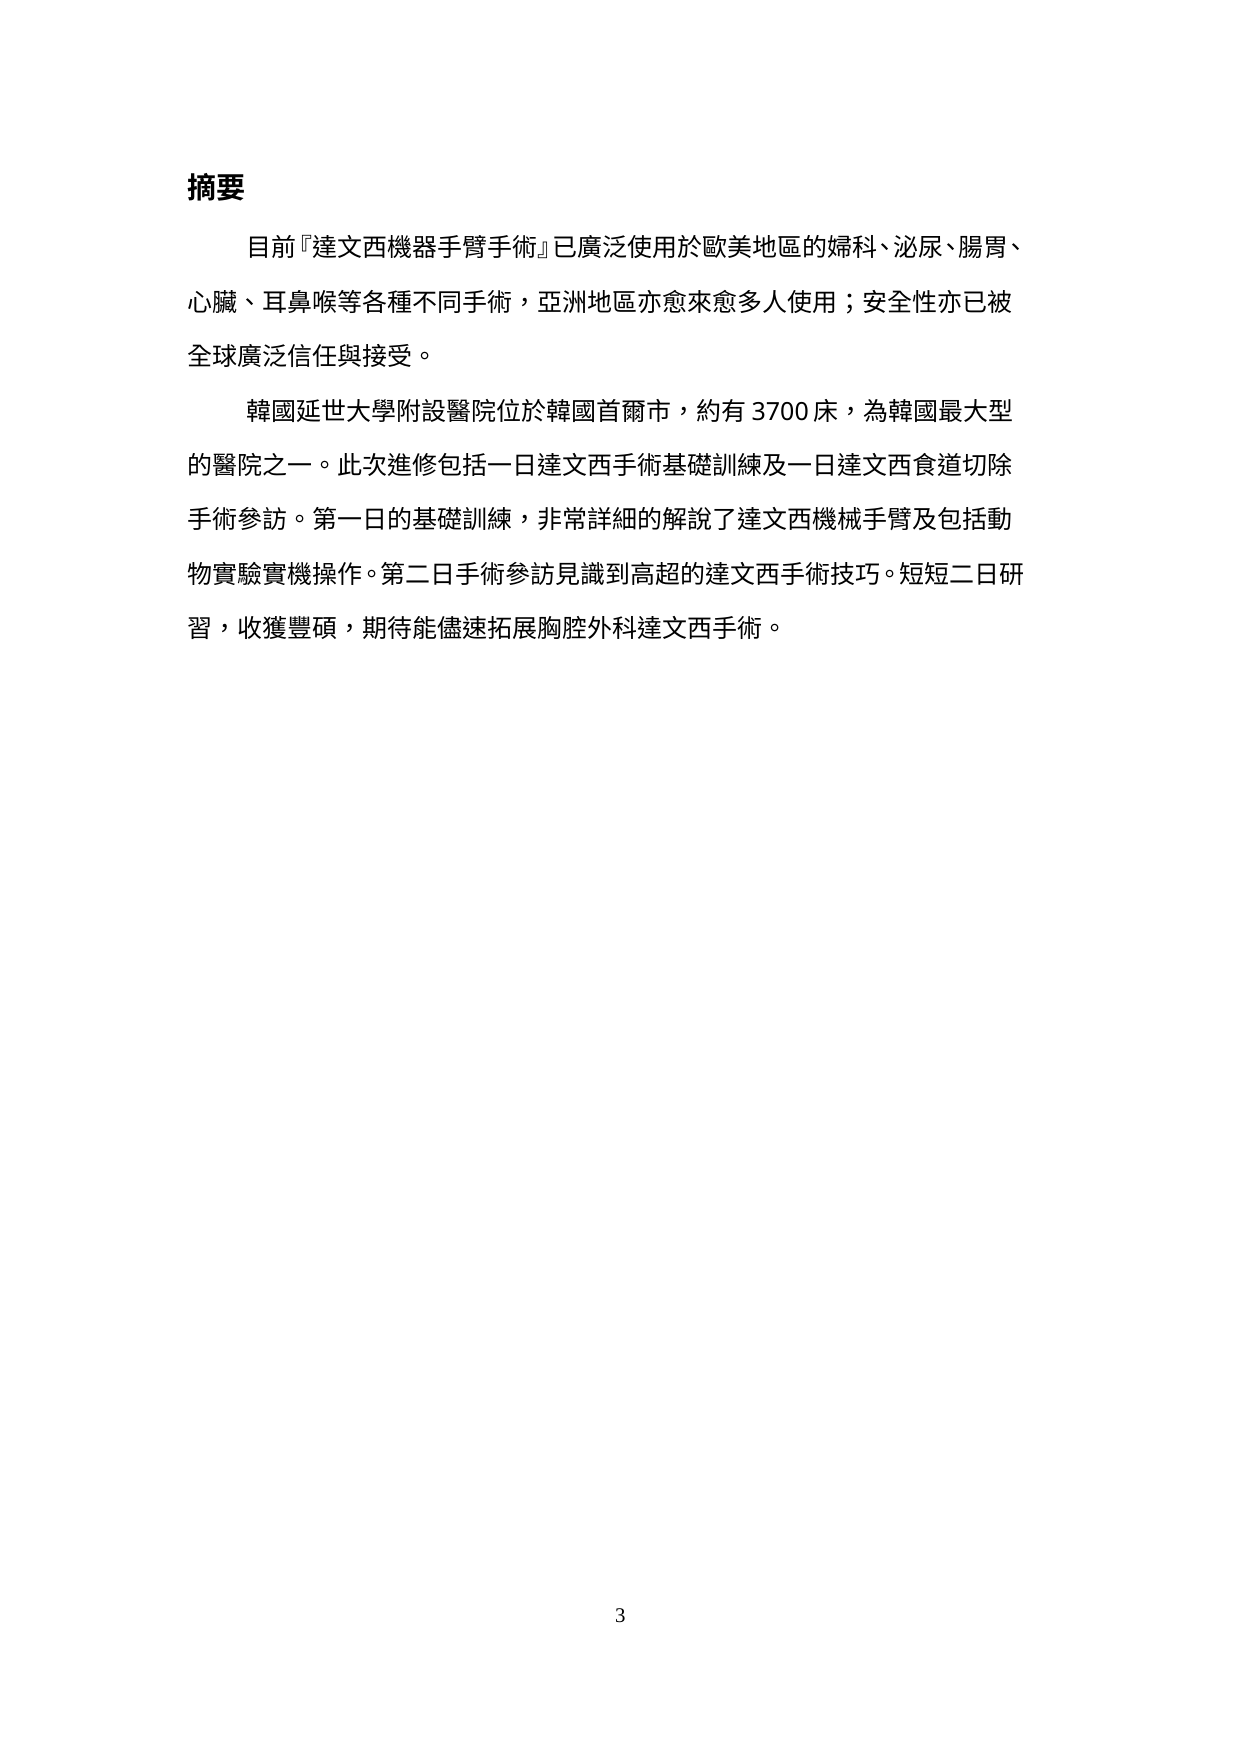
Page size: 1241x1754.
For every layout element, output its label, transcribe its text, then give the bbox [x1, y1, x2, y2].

text 目前『達文西機器手臂手術』已廣泛使用於歐美地區的婦科、泌尿、腸胃、心臟、耳鼻喉等各種不同手術，亞洲地區亦愈來愈多人使用；安全性亦已被全球廣泛信任與接受。 [187, 228, 1024, 373]
text 韓國延世大學附設醫院位於韓國首爾市，約有3700床，為韓國最大型的醫院之一。此次進修包括一日達文西手術基礎訓練及一日達文西食道切除手術參訪。第一日的基礎訓練，非常詳細的解說了達文西機械手臂及包括動物實驗實機操作。第二日手術參訪見識到高超的達文西手術技巧。短短二日研習，收獲豐碩，期待能儘速拓展胸腔外科達文西手術。 [187, 391, 1024, 645]
text 摘要 [187, 164, 1024, 207]
